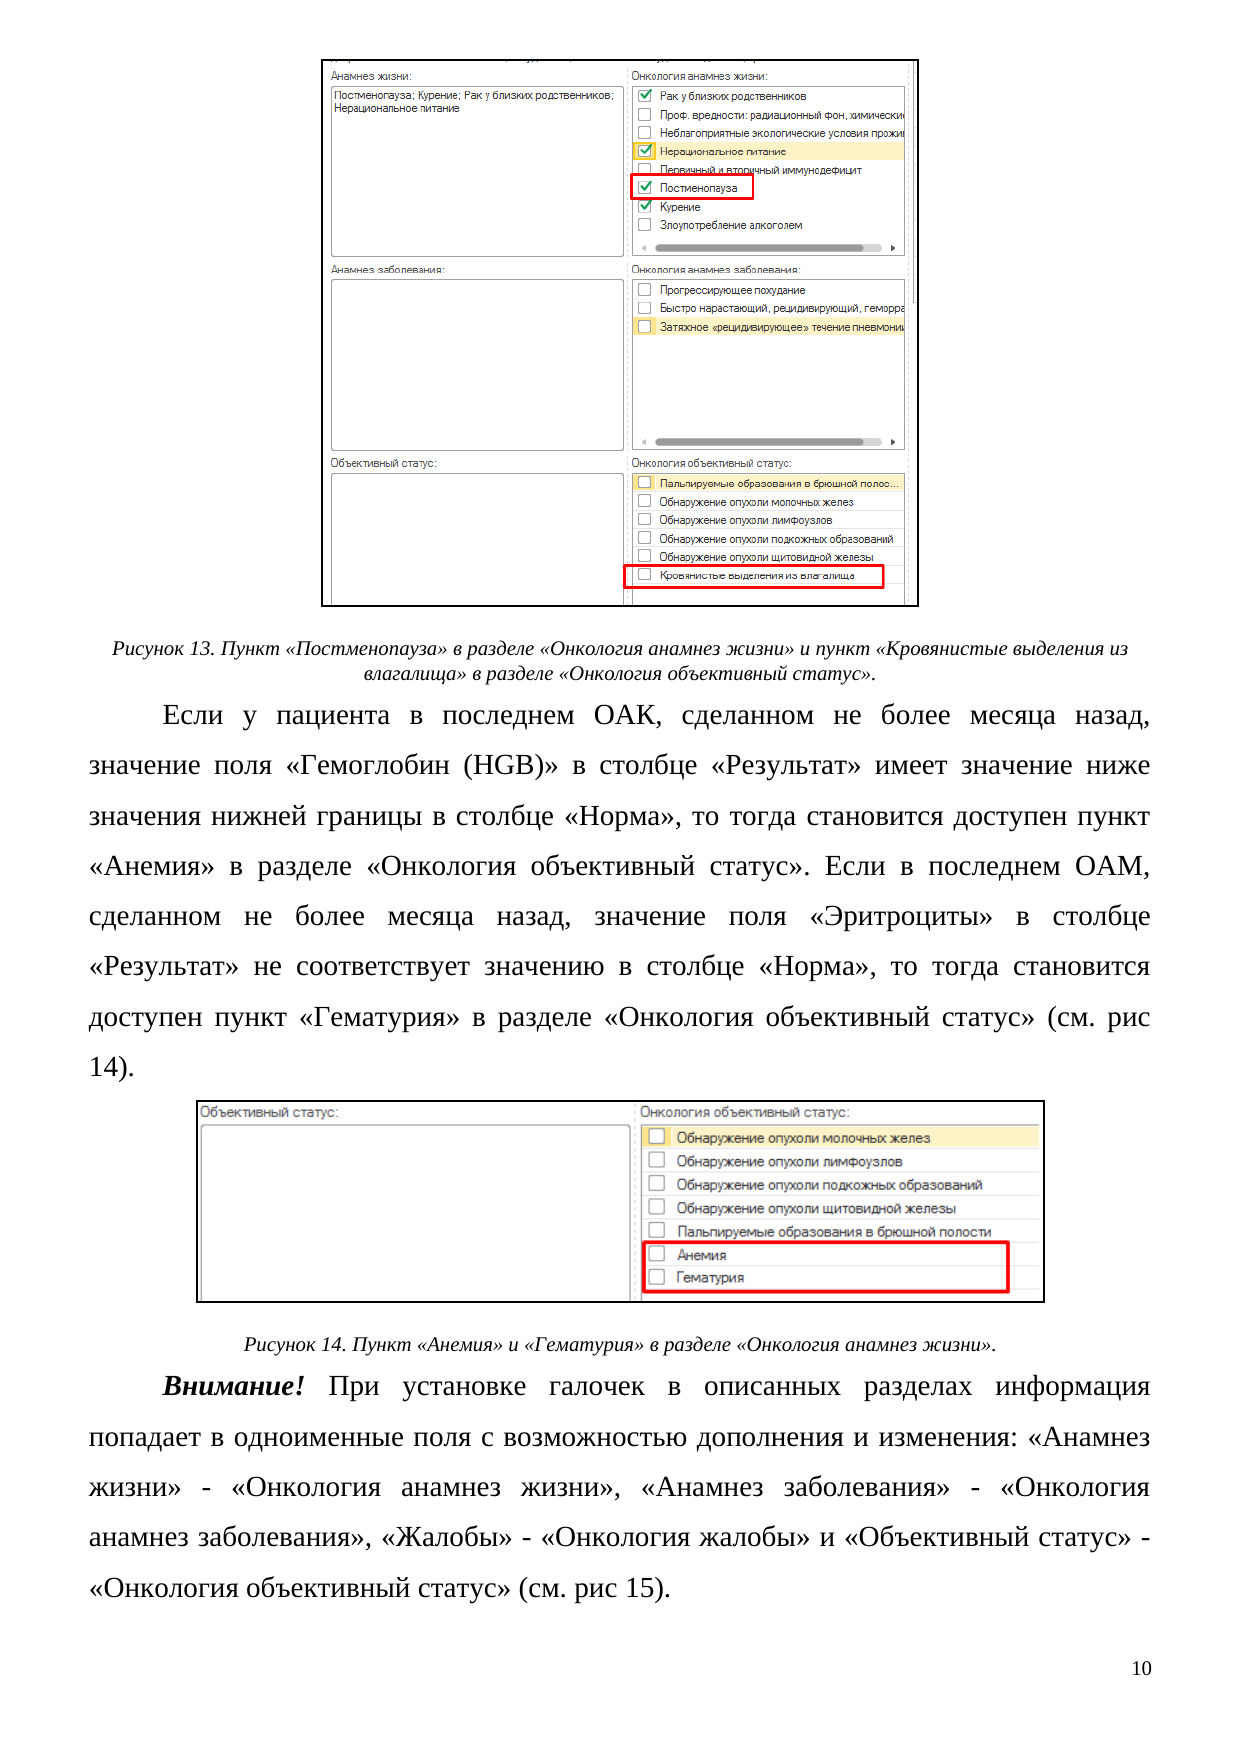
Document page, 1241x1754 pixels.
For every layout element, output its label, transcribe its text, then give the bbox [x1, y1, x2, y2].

picture [323, 61, 917, 605]
text Внимание! При установке галочек в описанных разделах информация попадает в одноименные поля с возможностью дополнения и изменения: «Анамнез жизни» - «Онкология анамнез жизни», «Анамнез заболевания» - «Онкология анамнез заболевания», «Жалобы» - «Онкология жалобы» и «Объективный статус» - «Онкология объективный статус» (см. рис 15). [89, 1368, 1152, 1603]
text Рисунок 14. Пункт «Анемия» и «Гематурия» в разделе «Онкология анамнез жизни». [89, 1332, 1152, 1356]
picture [198, 1102, 1043, 1301]
text Рисунок 13. Пункт «Постменопауза» в разделе «Онкология анамнез жизни» и пункт «Кровянистые выделения из влагалища» в разделе «Онкология объективный статус». [89, 636, 1152, 684]
text Если у пациента в последнем ОАК, сделанном не более месяца назад, значение поля «Гемоглобин (HGB)» в столбце «Результат» имеет значение ниже значения нижней границы в столбце «Норма», то тогда становится доступен пункт «Анемия» в разделе «Онкология объективный статус». Если в последнем ОАМ, сделанном не более месяца назад, значение поля «Эритроциты» в столбце «Результат» не соответствует значению в столбце «Норма», то тогда становится доступен пункт «Гематурия» в разделе «Онкология объективный статус» (см. рис 14). [89, 697, 1152, 1083]
